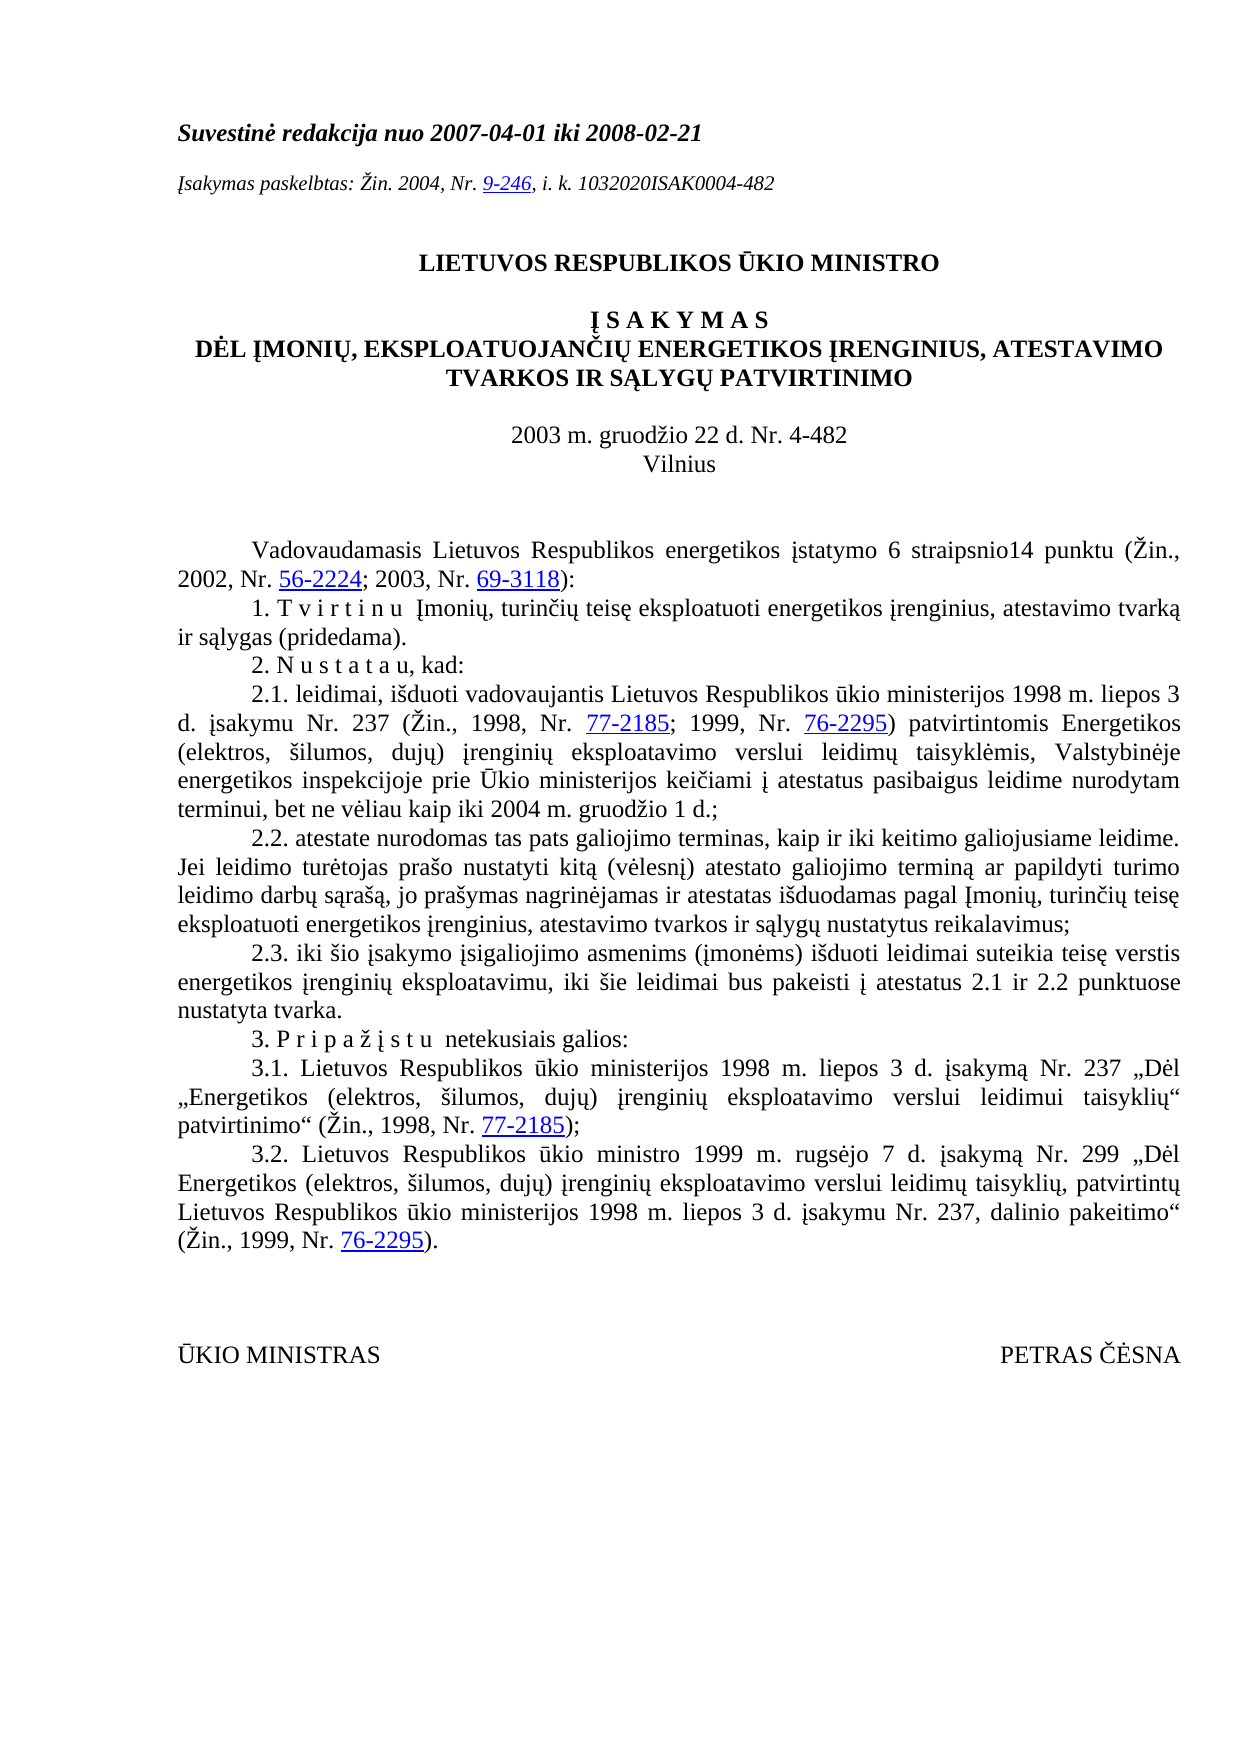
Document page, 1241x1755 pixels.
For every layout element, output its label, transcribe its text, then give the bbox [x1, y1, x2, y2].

text 2.3. iki šio įsakymo įsigaliojimo asmenims (įmonėms) išduoti leidimai suteikia teisę verstis energetikos įrenginių eksploatavimu, iki šie leidimai bus pakeisti į atestatus 2.1 ir 2.2 punktuose nustatyta tvarka. [177, 938, 1181, 1024]
text 3. Pripažįstu netekusiais galios: [177, 1024, 1181, 1053]
text 2003 m. gruodžio 22 d. Nr. 4-482 [177, 420, 1181, 449]
text 3.1. Lietuvos Respublikos ūkio ministerijos 1998 m. liepos 3 d. įsakymą Nr. 237 „Dėl „Energetikos (elektros, šilumos, dujų) įrenginių eksploatavimo verslui leidimui taisyklių“ patvirtinimo“ (Žin., 1998, Nr. 77-2185); [177, 1053, 1181, 1139]
text 3.2. Lietuvos Respublikos ūkio ministro 1999 m. rugsėjo 7 d. įsakymą Nr. 299 „Dėl Energetikos (elektros, šilumos, dujų) įrenginių eksploatavimo verslui leidimų taisyklių, patvirtintų Lietuvos Respublikos ūkio ministerijos 1998 m. liepos 3 d. įsakymu Nr. 237, dalinio pakeitimo“ (Žin., 1999, Nr. 76-2295). [177, 1139, 1181, 1254]
text 2.1. leidimai, išduoti vadovaujantis Lietuvos Respublikos ūkio ministerijos 1998 m. liepos 3 d. įsakymu Nr. 237 (Žin., 1998, Nr. 77-2185; 1999, Nr. 76-2295) patvirtintomis Energetikos (elektros, šilumos, dujų) įrenginių eksploatavimo verslui leidimų taisyklėmis, Valstybinėje energetikos inspekcijoje prie Ūkio ministerijos keičiami į atestatus pasibaigus leidime nurodytam terminui, bet ne vėliau kaip iki 2004 m. gruodžio 1 d.; [177, 679, 1181, 823]
text Įsakymas paskelbtas: Žin. 2004, Nr. 9-246, i. k. 1032020ISAK0004-482 [177, 171, 1181, 195]
text Vilnius [177, 449, 1181, 478]
text LIETUVOS RESPUBLIKOS ŪKIO MINISTRO [177, 248, 1181, 277]
text 2.2. atestate nurodomas tas pats galiojimo terminas, kaip ir iki keitimo galiojusiame leidime. Jei leidimo turėtojas prašo nustatyti kitą (vėlesnį) atestato galiojimo terminą ar papildyti turimo leidimo darbų sąrašą, jo prašymas nagrinėjamas ir atestatas išduodamas pagal Įmonių, turinčių teisę eksploatuoti energetikos įrenginius, atestavimo tvarkos ir sąlygų nustatytus reikalavimus; [177, 823, 1181, 938]
text 2. Nustatau, kad: [177, 650, 1181, 679]
text ŪKIO MINISTRAS PETRAS ČĖSNA [177, 1340, 1181, 1369]
text 1. Tvirtinu Įmonių, turinčių teisę eksploatuoti energetikos įrenginius, atestavimo tvarką ir sąlygas (pridedama). [177, 593, 1181, 650]
text DĖL ĮMONIŲ, EKSPLOATUOJANČIŲ ENERGETIKOS ĮRENGINIUS, ATESTAVIMO TVARKOS IR SĄLYGŲ PATVIRTINIMO [177, 334, 1181, 392]
text Į S A K Y M A S [177, 305, 1181, 334]
text Vadovaudamasis Lietuvos Respublikos energetikos įstatymo 6 straipsnio14 punktu (Žin., 2002, Nr. 56-2224; 2003, Nr. 69-3118): [177, 535, 1181, 593]
text Suvestinė redakcija nuo 2007-04-01 iki 2008-02-21 [177, 118, 1181, 147]
